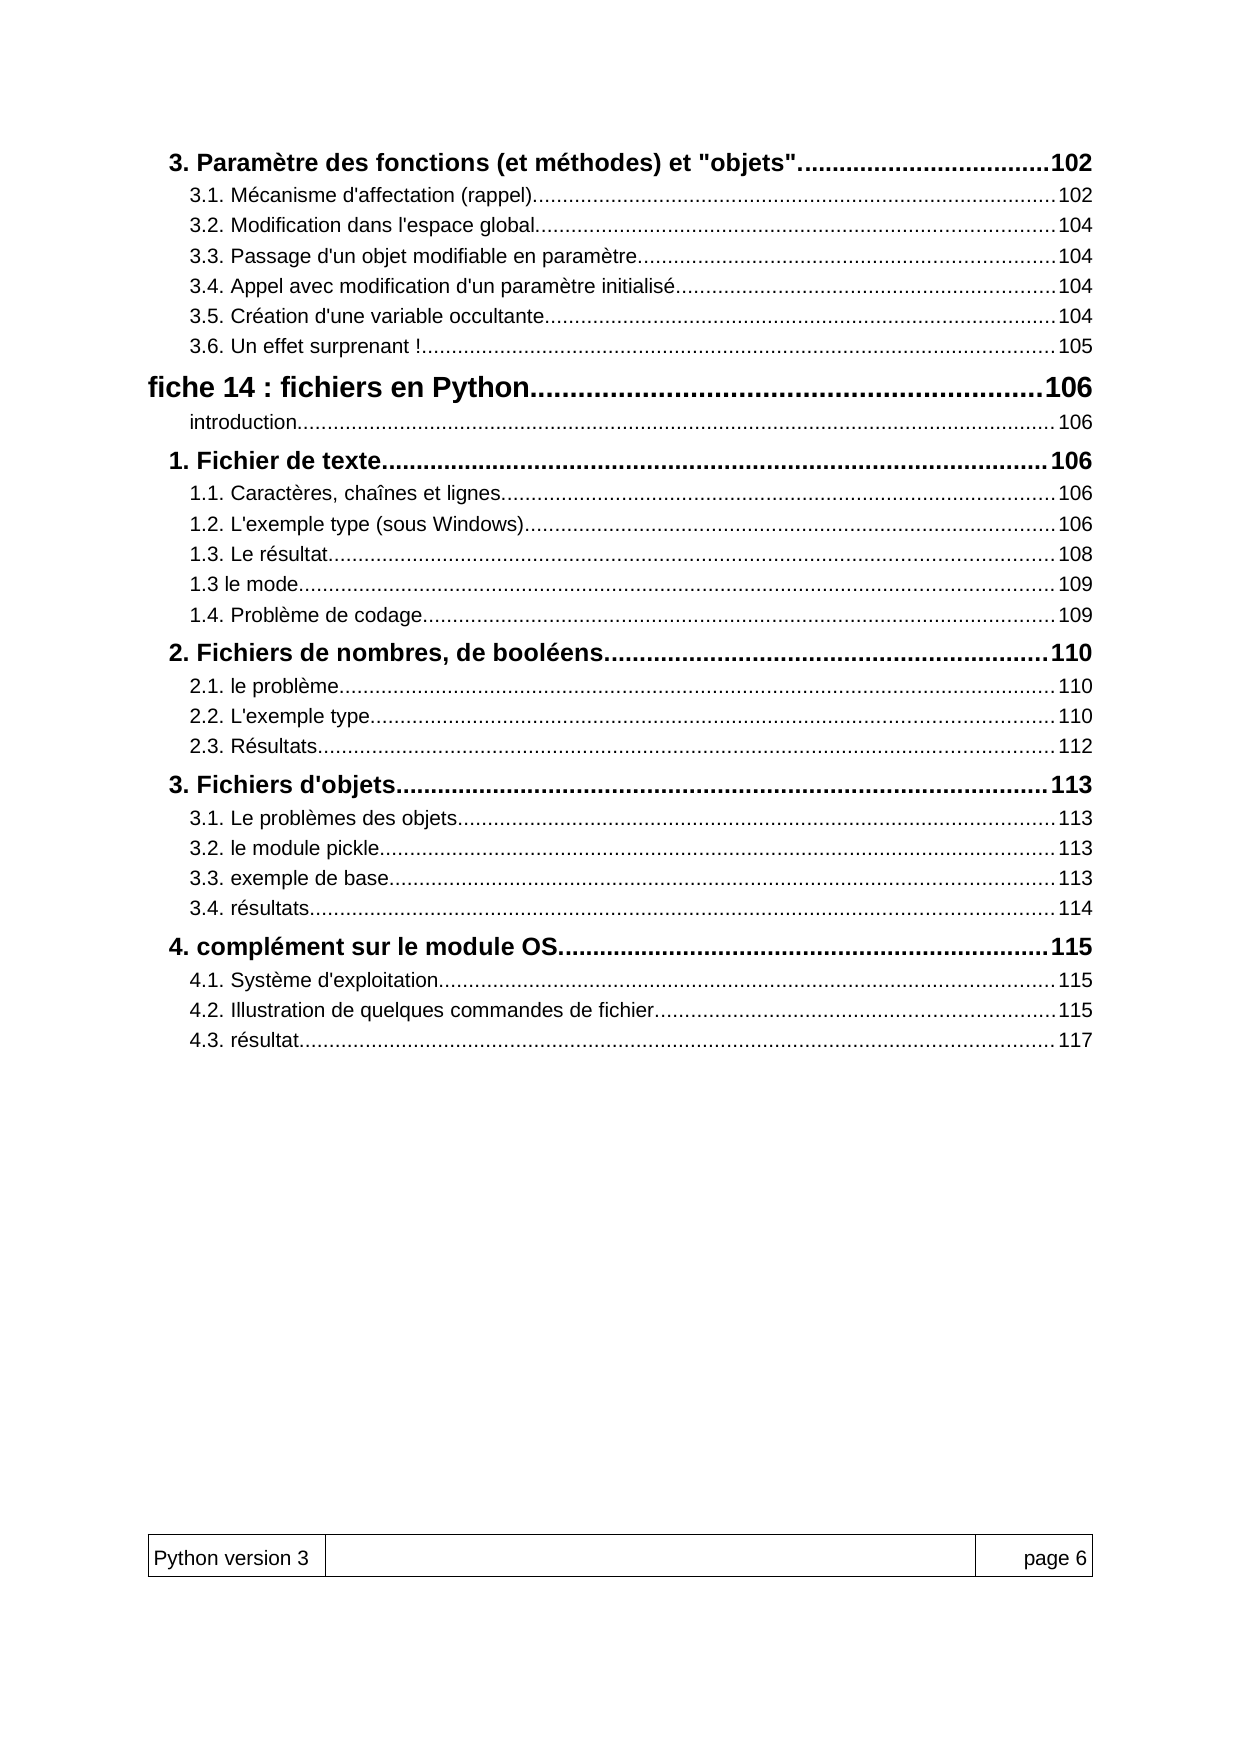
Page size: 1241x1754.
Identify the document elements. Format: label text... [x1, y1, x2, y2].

text introduction. 106 [189, 410, 1092, 434]
text 3.5. Création d'une variable occultante. 104 [189, 304, 1092, 328]
text 3. Fichiers d'objets. 113 [168, 770, 1092, 799]
text 2. Fichiers de nombres, de booléens. 110 [168, 638, 1092, 667]
text 4.2. Illustration de quelques commandes de fichier. 115 [189, 998, 1092, 1022]
text 3.2. Modification dans l'espace global. 104 [189, 213, 1092, 237]
text 4.1. Système d'exploitation. 115 [189, 967, 1092, 992]
text 1. Fichier de texte. 106 [168, 446, 1092, 475]
text 4. complément sur le module OS. 115 [168, 932, 1092, 961]
text 3.3. exemple de base. 113 [189, 866, 1092, 890]
text 3.3. Passage d'un objet modifiable en paramètre. 104 [189, 243, 1092, 268]
text 2.1. le problème. 110 [189, 674, 1092, 698]
text 3.4. résultats. 114 [189, 896, 1092, 920]
text 3.2. le module pickle. 113 [189, 836, 1092, 860]
text 1.4. Problème de codage. 109 [189, 602, 1092, 627]
text 3.1. Mécanisme d'affectation (rappel). 102 [189, 183, 1092, 207]
text 3.6. Un effet surprenant ! 105 [189, 334, 1092, 358]
text 3.4. Appel avec modification d'un paramètre initialisé 104 [189, 274, 1092, 298]
text 2.3. Résultats. 112 [189, 734, 1092, 758]
text 4.3. résultat. 117 [189, 1028, 1092, 1052]
text 1.2. L'exemple type (sous Windows). 106 [189, 512, 1092, 536]
text 1.3 le mode. 109 [189, 572, 1092, 596]
text 1.3. Le résultat. 108 [189, 542, 1092, 566]
text fiche 14 : fichiers en Python 106 [148, 370, 1092, 404]
text 1.1. Caractères, chaînes et lignes. 106 [189, 481, 1092, 505]
text 3.1. Le problèmes des objets. 113 [189, 805, 1092, 829]
text 2.2. L'exemple type. 110 [189, 704, 1092, 728]
text 3. Paramètre des fonctions (et méthodes) et "objets". 102 [168, 148, 1092, 177]
